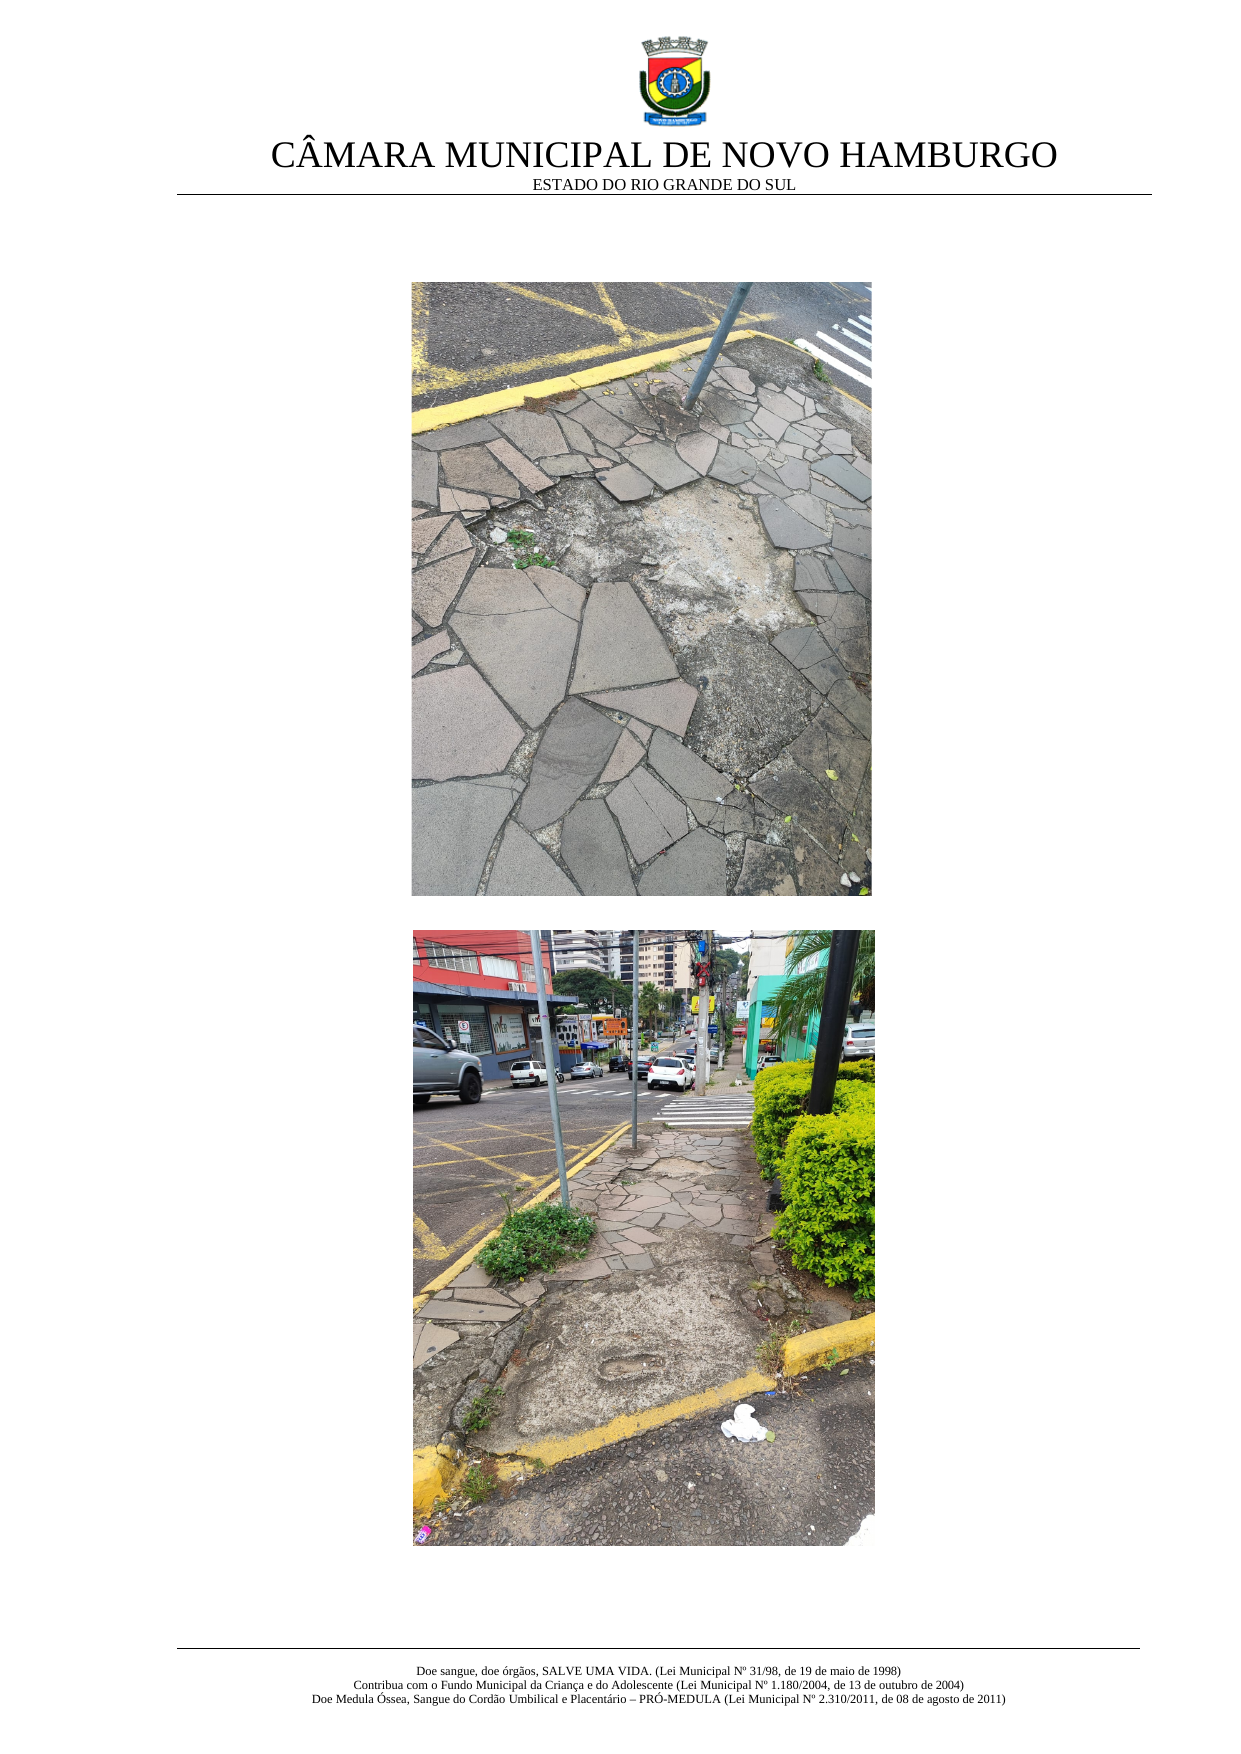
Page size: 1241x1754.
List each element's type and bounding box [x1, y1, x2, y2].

picture [413, 930, 875, 1546]
picture [633, 29, 714, 131]
picture [411, 282, 872, 896]
